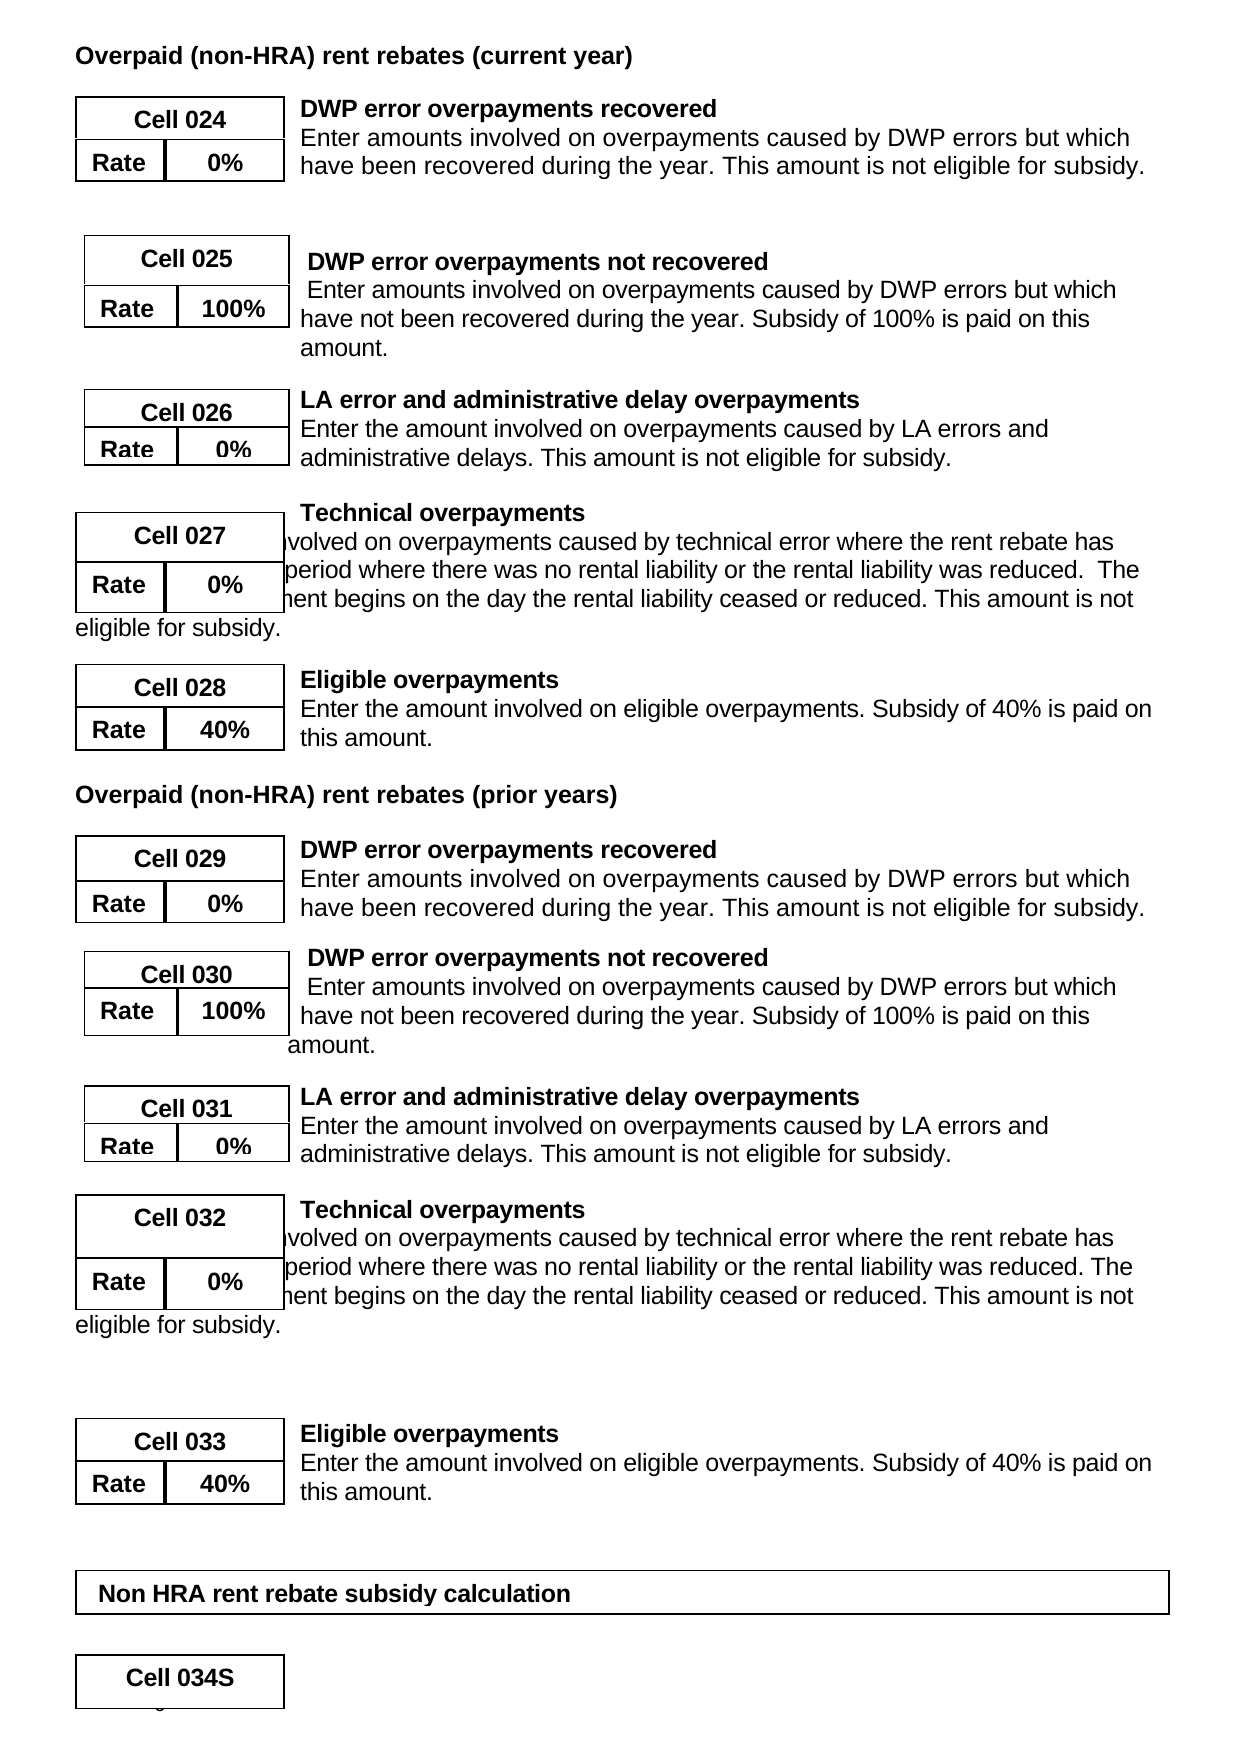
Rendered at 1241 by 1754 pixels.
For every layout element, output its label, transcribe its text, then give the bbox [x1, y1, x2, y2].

text Technical overpayments [77, 513, 283, 561]
text Rate [92, 715, 148, 742]
text LA error and administrative delay overpayments [75, 1082, 1166, 1111]
text Rate [100, 1132, 161, 1153]
text 0% [194, 1132, 273, 1153]
text [167, 882, 283, 922]
text Cell 034S [92, 1663, 268, 1692]
text DWP error overpayments recovered [285, 836, 1166, 864]
text Rate [92, 570, 148, 599]
text Cell 031 [100, 1094, 273, 1121]
text Eligible overpayments [285, 665, 1166, 694]
text Rate [100, 996, 161, 1025]
text 0% [182, 570, 268, 599]
text Cell 029 [92, 844, 268, 873]
text Overpaid (non-HRA) rent rebates (current year) [75, 41, 1166, 70]
text Enter amounts involved on overpayments caused by DWP errors but which have not been recovered during the year. Subsidy of 100% is paid on this amount. [75, 276, 1166, 362]
text Cell 025 [100, 244, 273, 273]
text Technical overpayments [77, 1196, 283, 1257]
text 100% [194, 293, 273, 319]
text 40% [182, 1469, 268, 1496]
text Technical overpayments [285, 1194, 1166, 1223]
text 100% [194, 996, 273, 1025]
text DWP error overpayments recovered [75, 94, 1166, 122]
text Cell 024 [92, 105, 268, 134]
text 0% [182, 148, 268, 173]
text Cell 027 [92, 521, 268, 549]
text Enter the amount involved on overpayments caused by LA errors and administrative delays. This amount is not eligible for subsidy. [75, 414, 1166, 472]
text Cell 028 [92, 673, 268, 701]
text Cell 026 [100, 398, 273, 424]
text DWP error overpayments not recovered [290, 247, 1166, 276]
text [77, 140, 163, 180]
text Enter amounts involved on overpayments caused by DWP errors but which have been recovered during the year. This amount is not eligible for subsidy. [285, 864, 1166, 922]
text Rate [100, 293, 161, 319]
text Enter the amount involved on overpayments caused by LA errors and administrative delays. This amount is not eligible for subsidy. [75, 1111, 1166, 1168]
text 40% [182, 715, 268, 742]
text Enter the amount involved on eligible overpayments. Subsidy of 40% is paid on this amount. [75, 694, 1166, 752]
text Enter amounts involved on overpayments caused by DWP errors but which have not been recovered during the year. Subsidy of 100% is paid on this [290, 972, 1166, 1029]
text Rate [92, 148, 148, 173]
text 0% [194, 435, 273, 457]
text Eligible overpayments [285, 1419, 1166, 1448]
text 0% [182, 889, 268, 914]
text Enter the amount involved on overpayments caused by technical error where the rent rebate has been credited for a period where there was no rental liability or the rental liability was reduced. The Technical overpayment begins on the day the rental liability ceased or reduced. This amount is not eligible for subsidy. [0, 527, 1166, 642]
text Rate [92, 889, 148, 914]
text Cell 030 [100, 959, 273, 986]
text Enter the amount involved on eligible overpayments. Subsidy of 40% is paid on this amount. [75, 1448, 1166, 1506]
text Cell 032 [92, 1203, 268, 1232]
text Rate [92, 1267, 148, 1295]
text LA error and administrative delay overpayments [75, 385, 1166, 414]
text Enter the amount involved on overpayments caused by technical error where the rent rebate has been credited for a period where there was no rental liability or the rental liability was reduced. The Technical overpayment begins on the day the rental liability ceased or reduced. This amount is not eligible for subsidy. [0, 1223, 1166, 1338]
text [77, 882, 163, 922]
text [85, 989, 176, 1035]
text 0% [182, 1267, 268, 1295]
text amount. [75, 1029, 1166, 1058]
text [77, 837, 283, 880]
text Technical overpayments [75, 498, 1166, 527]
text Rate [92, 1469, 148, 1496]
text [167, 140, 283, 180]
text [179, 989, 288, 1035]
text DWP error overpayments not recovered [75, 943, 1166, 987]
text Enter amounts involved on overpayments caused by DWP errors but which have been recovered during the year. This amount is not eligible for subsidy. [285, 122, 1166, 180]
text Overpaid (non-HRA) rent rebates (prior years) [75, 780, 1166, 809]
text Cell 033 [92, 1427, 268, 1455]
text Rate [100, 435, 161, 457]
text Non HRA rent rebate subsidy calculation [92, 1579, 1153, 1606]
